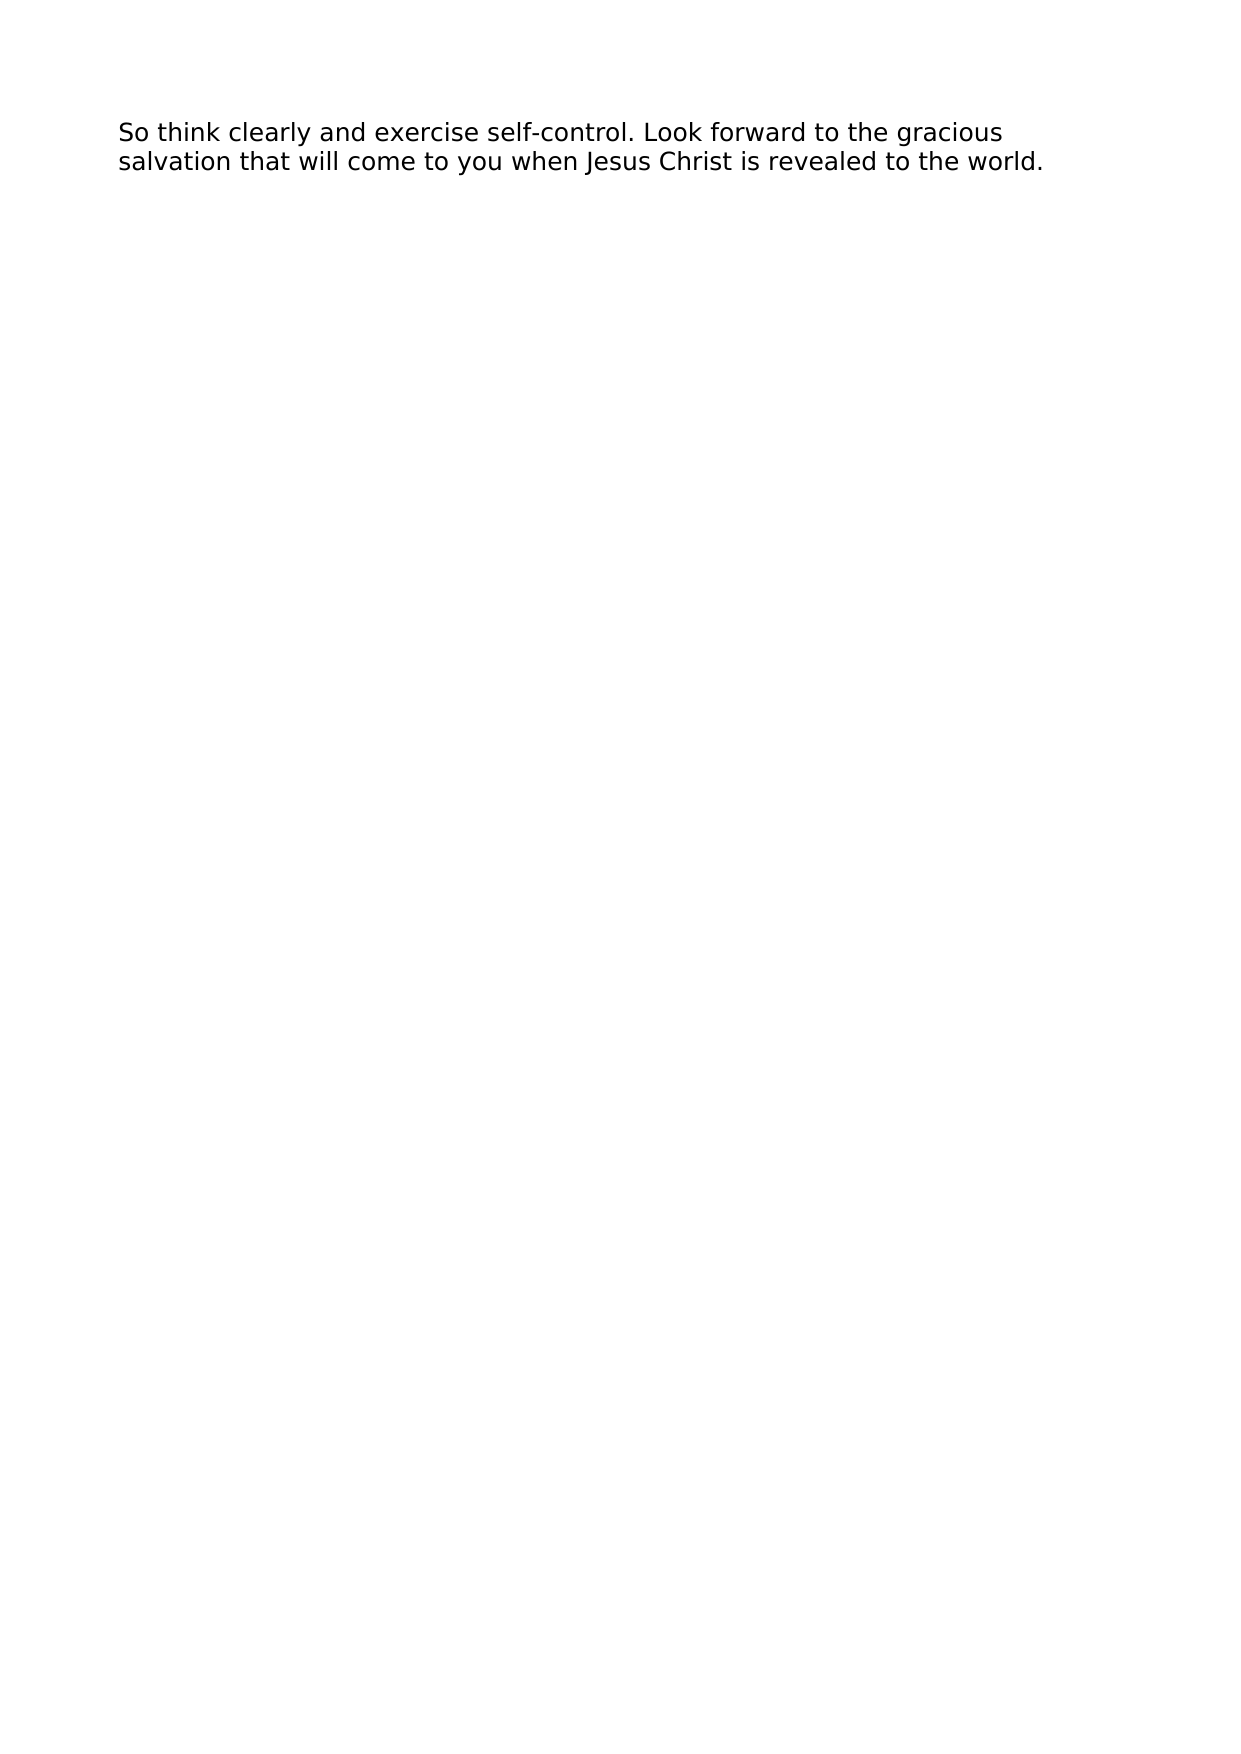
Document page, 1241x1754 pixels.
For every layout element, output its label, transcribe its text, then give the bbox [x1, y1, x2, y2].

text So think clearly and exercise self-control. Look forward to the gracious salvation that will come to you when Jesus Christ is revealed to the world. [118, 118, 1122, 176]
